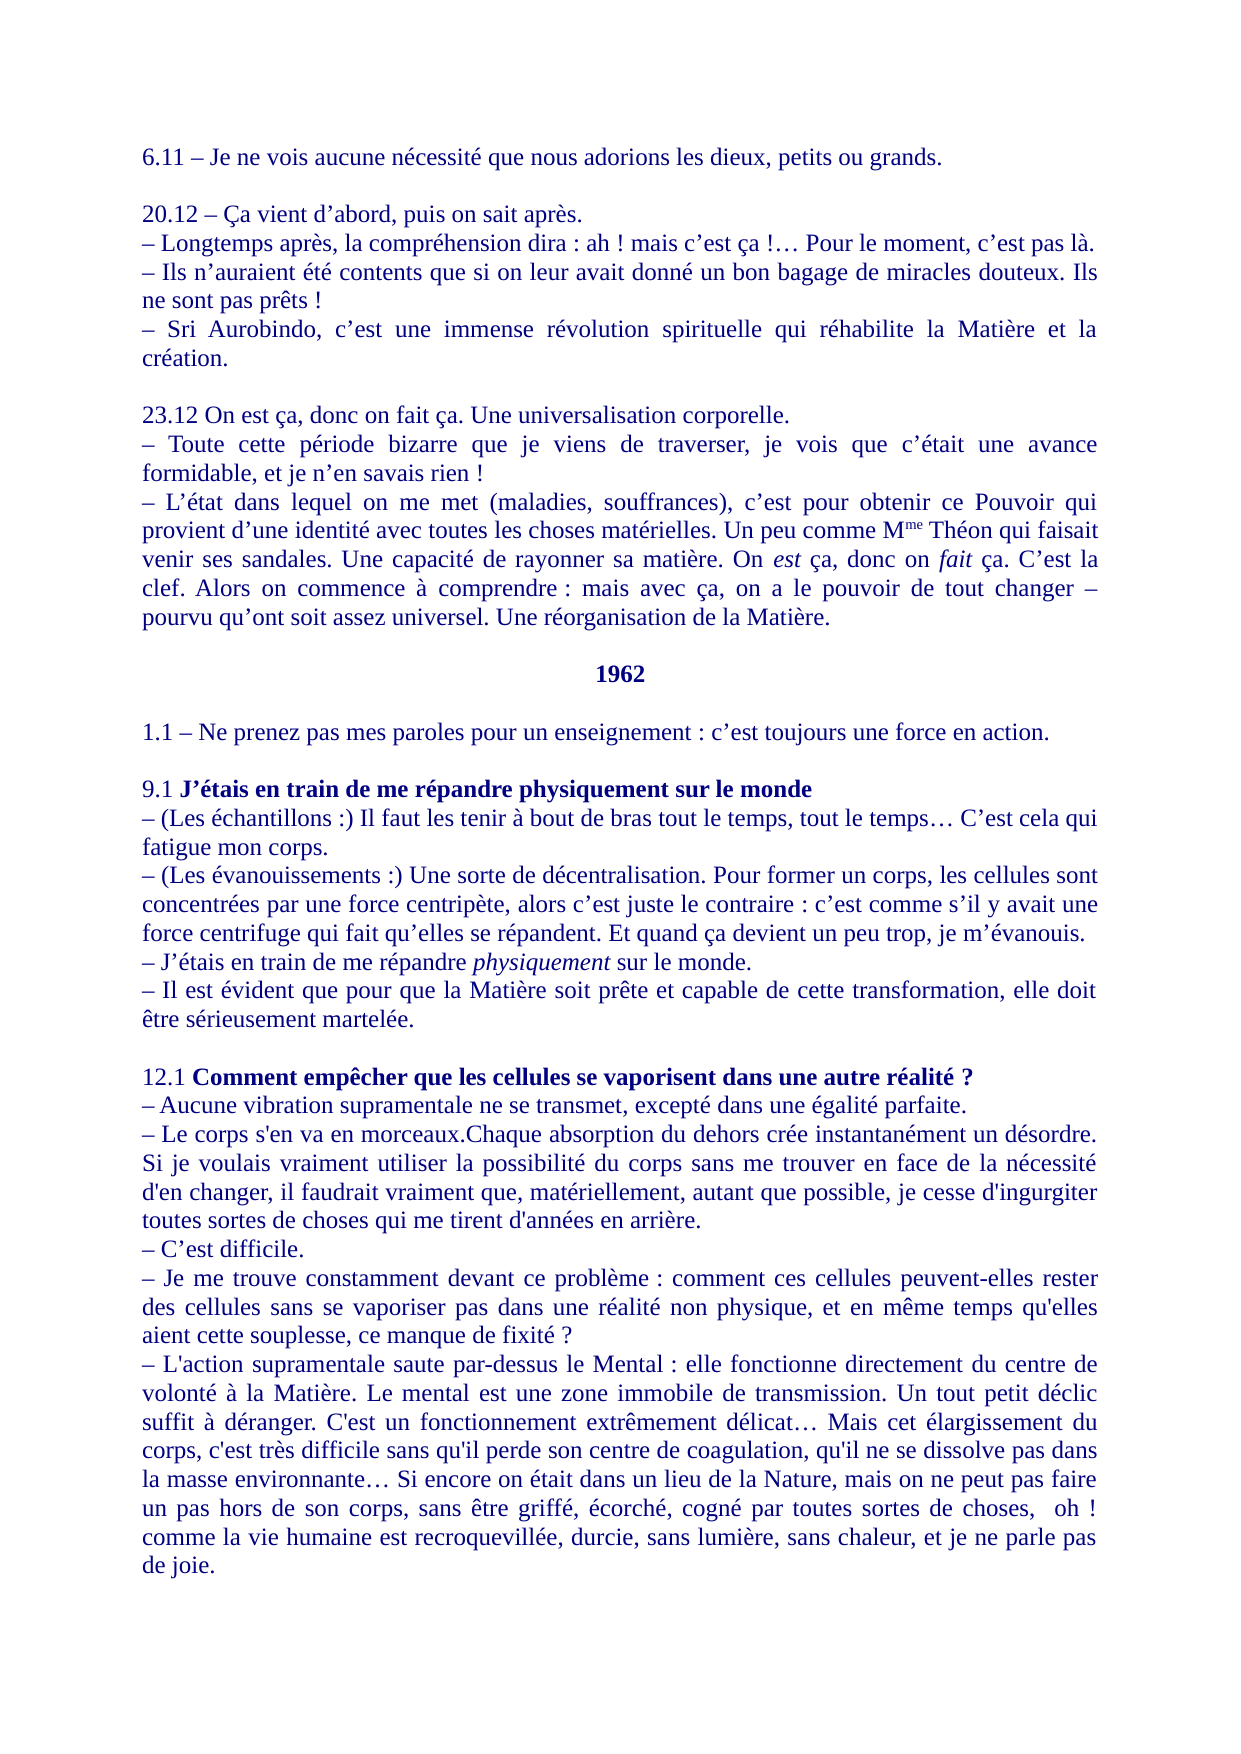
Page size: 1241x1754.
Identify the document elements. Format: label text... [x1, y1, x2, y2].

text – (Les échantillons :) Il faut les tenir à bout de bras tout le temps, tout le temps… C’est cela qui fatigue mon corps. [142, 803, 1098, 861]
text 20.12 – Ça vient d’abord, puis on sait après. [142, 199, 1098, 228]
text – Le corps s'en va en morceaux.Chaque absorption du dehors crée instantanément un désordre. Si je voulais vraiment utiliser la possibilité du corps sans me trouver en face de la nécessité d'en changer, il faudrait vraiment que, matériellement, autant que possible, je cesse d'ingurgiter toutes sortes de choses qui me tirent d'années en arrière. [142, 1119, 1098, 1234]
text – L’état dans lequel on me met (maladies, souffrances), c’est pour obtenir ce Pouvoir qui provient d’une identité avec toutes les choses matérielles. Un peu comme Mme Théon qui faisait venir ses sandales. Une capacité de rayonner sa matière. On est ça, donc on fait ça. C’est la clef. Alors on commence à comprendre : mais avec ça, on a le pouvoir de tout changer – pourvu qu’ont soit assez universel. Une réorganisation de la Matière. [142, 487, 1098, 631]
text 12.1 Comment empêcher que les cellules se vaporisent dans une autre réalité ? [142, 1062, 1098, 1091]
text – J’étais en train de me répandre physiquement sur le monde. [142, 947, 1098, 976]
text 9.1 J’étais en train de me répandre physiquement sur le monde [142, 774, 1098, 803]
text – Ils n’auraient été contents que si on leur avait donné un bon bagage de miracles douteux. Ils ne sont pas prêts ! [142, 257, 1098, 314]
text – Il est évident que pour que la Matière soit prête et capable de cette transformation, elle doit être sérieusement martelée. [142, 976, 1098, 1033]
text – Toute cette période bizarre que je viens de traverser, je vois que c’était une avance formidable, et je n’en savais rien ! [142, 429, 1098, 487]
text – Sri Aurobindo, c’est une immense révolution spirituelle qui réhabilite la Matière et la création. [142, 314, 1098, 372]
text 1962 [142, 659, 1098, 688]
text – Aucune vibration supramentale ne se transmet, excepté dans une égalité parfaite. [142, 1091, 1098, 1119]
text – Longtemps après, la compréhension dira : ah ! mais c’est ça !… Pour le moment, c’est pas là. [142, 228, 1098, 257]
text 23.12 On est ça, donc on fait ça. Une universalisation corporelle. [142, 401, 1098, 429]
text – (Les évanouissements :) Une sorte de décentralisation. Pour former un corps, les cellules sont concentrées par une force centripète, alors c’est juste le contraire : c’est comme s’il y avait une force centrifuge qui fait qu’elles se répandent. Et quand ça devient un peu trop, je m’évanouis. [142, 861, 1098, 947]
text – L'action supramentale saute par-dessus le Mental : elle fonctionne directement du centre de volonté à la Matière. Le mental est une zone immobile de transmission. Un tout petit déclic suffit à déranger. C'est un fonctionnement extrêmement délicat… Mais cet élargissement du corps, c'est très difficile sans qu'il perde son centre de coagulation, qu'il ne se dissolve pas dans la masse environnante… Si encore on était dans un lieu de la Nature, mais on ne peut pas faire un pas hors de son corps, sans être griffé, écorché, cogné par toutes sortes de choses, oh ! comme la vie humaine est recroquevillée, durcie, sans lumière, sans chaleur, et je ne parle pas de joie. [142, 1349, 1098, 1579]
text – Je me trouve constamment devant ce problème : comment ces cellules peuvent-elles rester des cellules sans se vaporiser pas dans une réalité non physique, et en même temps qu'elles aient cette souplesse, ce manque de fixité ? [142, 1263, 1098, 1349]
text 1.1 – Ne prenez pas mes paroles pour un enseignement : c’est toujours une force en action. [142, 717, 1098, 746]
text 6.11 – Je ne vois aucune nécessité que nous adorions les dieux, petits ou grands. [142, 142, 1098, 171]
text – C’est difficile. [142, 1234, 1098, 1263]
